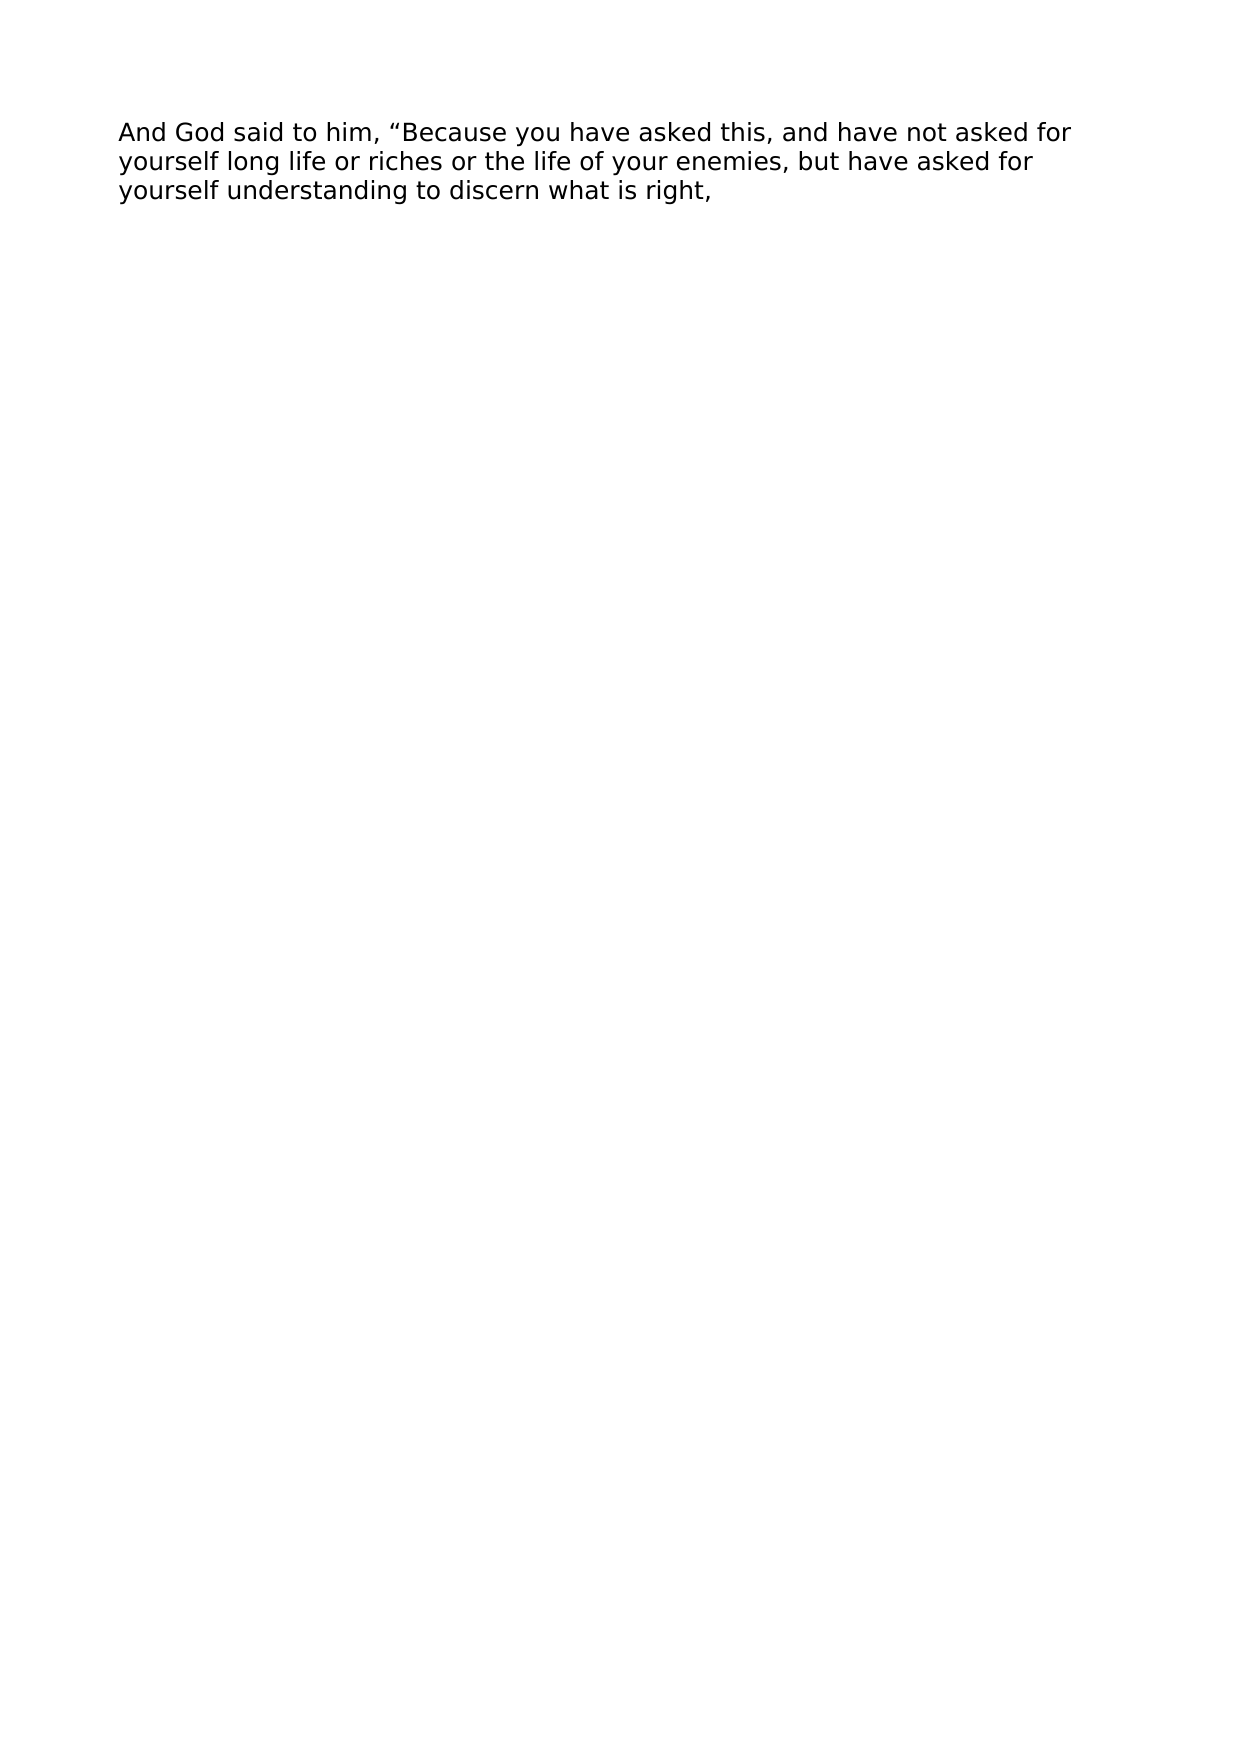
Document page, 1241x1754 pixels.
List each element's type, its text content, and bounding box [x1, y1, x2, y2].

text And God said to him, “Because you have asked this, and have not asked for yourself long life or riches or the life of your enemies, but have asked for yourself understanding to discern what is right, [118, 118, 1122, 206]
